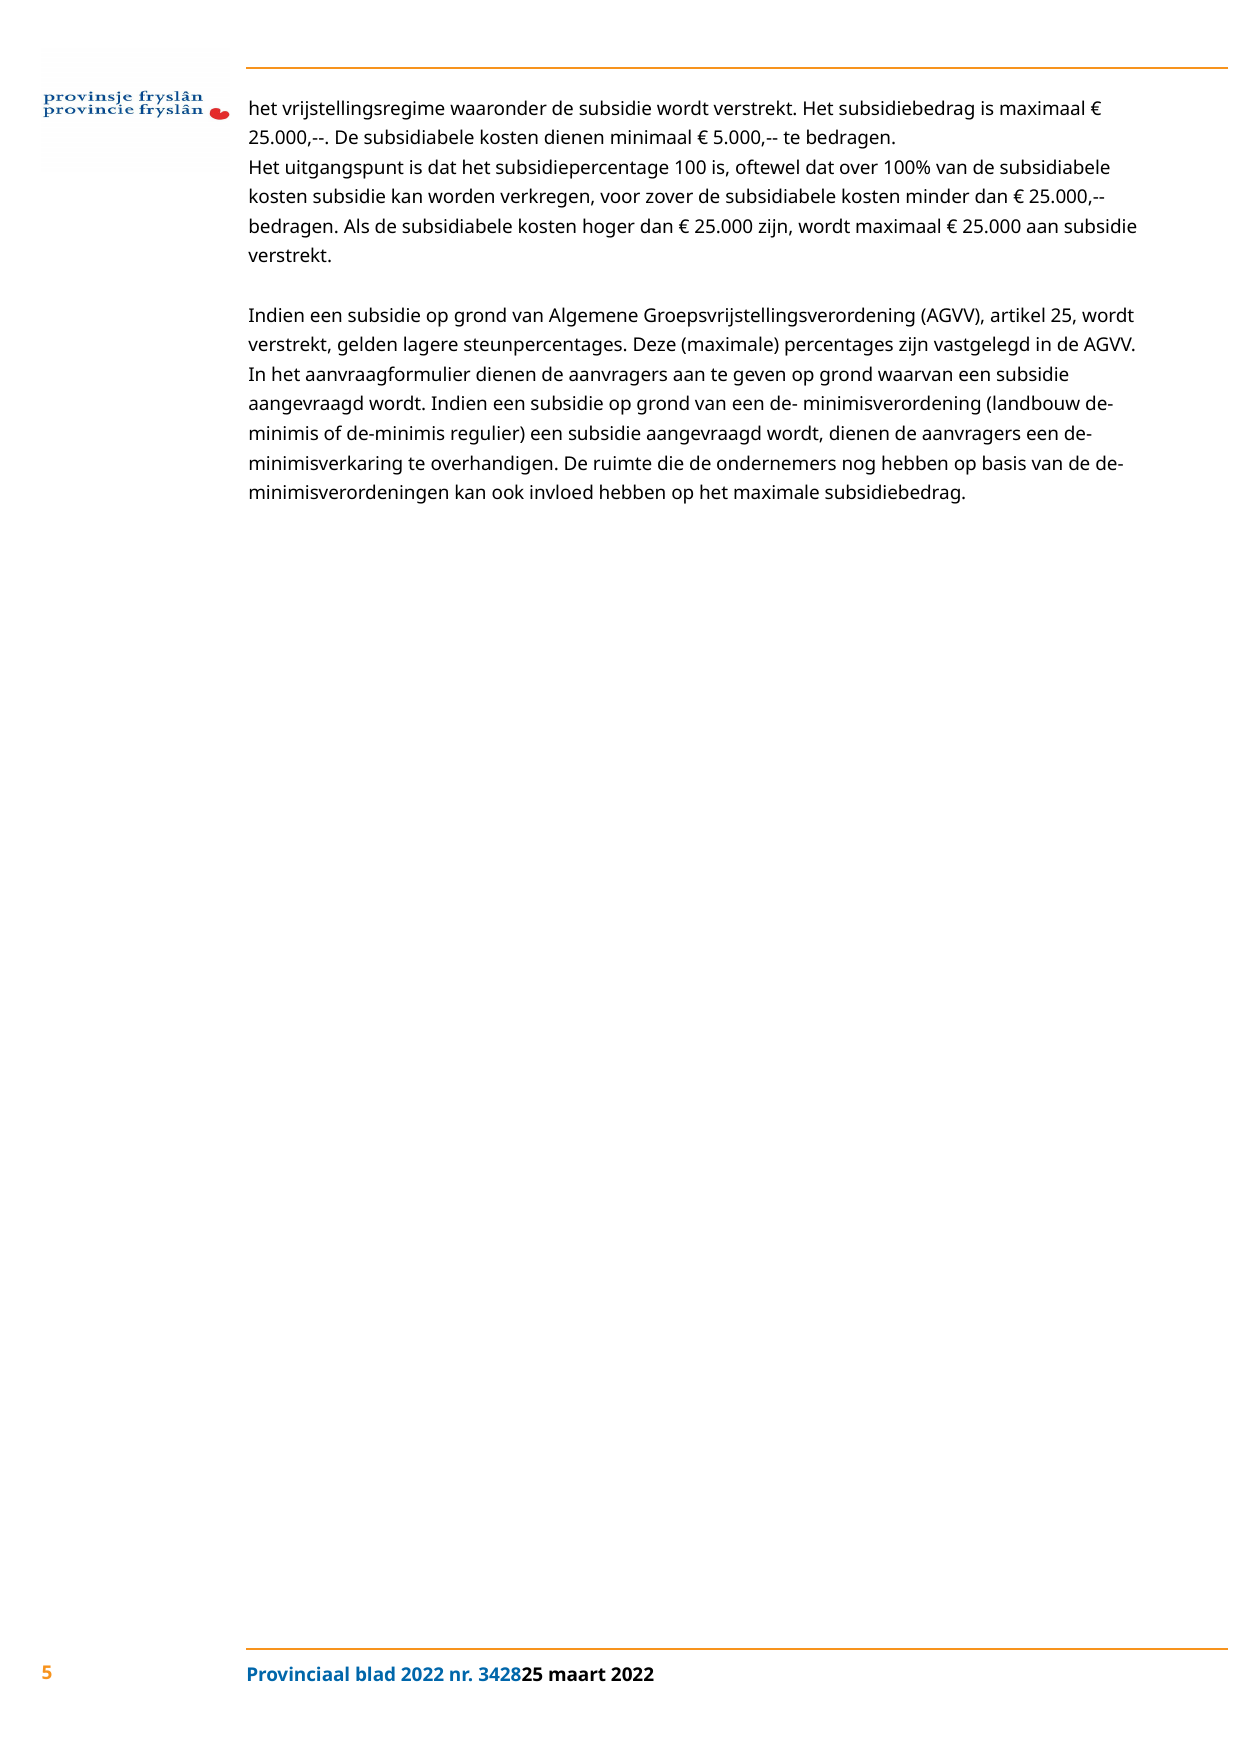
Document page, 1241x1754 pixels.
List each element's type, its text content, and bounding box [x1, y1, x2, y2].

text Indien een subsidie op grond van Algemene Groepsvrijstellingsverordening (AGVV), artikel 25, wordt verstrekt, gelden lagere steunpercentages. Deze (maximale) percentages zijn vastgelegd in de AGVV. In het aanvraagformulier dienen de aanvragers aan te geven op grond waarvan een subsidie aangevraagd wordt. Indien een subsidie op grond van een de- minimisverordening (landbouw de-minimis of de-minimis regulier) een subsidie aangevraagd wordt, dienen de aanvragers een de-minimisverkaring te overhandigen. De ruimte die de ondernemers nog hebben op basis van de de-minimisverordeningen kan ook invloed hebben op het maximale subsidiebedrag. [248, 302, 1152, 505]
text het vrijstellingsregime waaronder de subsidie wordt verstrekt. Het subsidiebedrag is maximaal € 25.000,--. De subsidiabele kosten dienen minimaal € 5.000,-- te bedragen. [248, 95, 1152, 150]
text Het uitgangspunt is dat het subsidiepercentage 100 is, oftewel dat over 100% van de subsidiabele kosten subsidie kan worden verkregen, voor zover de subsidiabele kosten minder dan € 25.000,-- bedragen. Als de subsidiabele kosten hoger dan € 25.000 zijn, wordt maximaal € 25.000 aan subsidie verstrekt. [248, 154, 1152, 268]
picture [41, 47, 231, 172]
